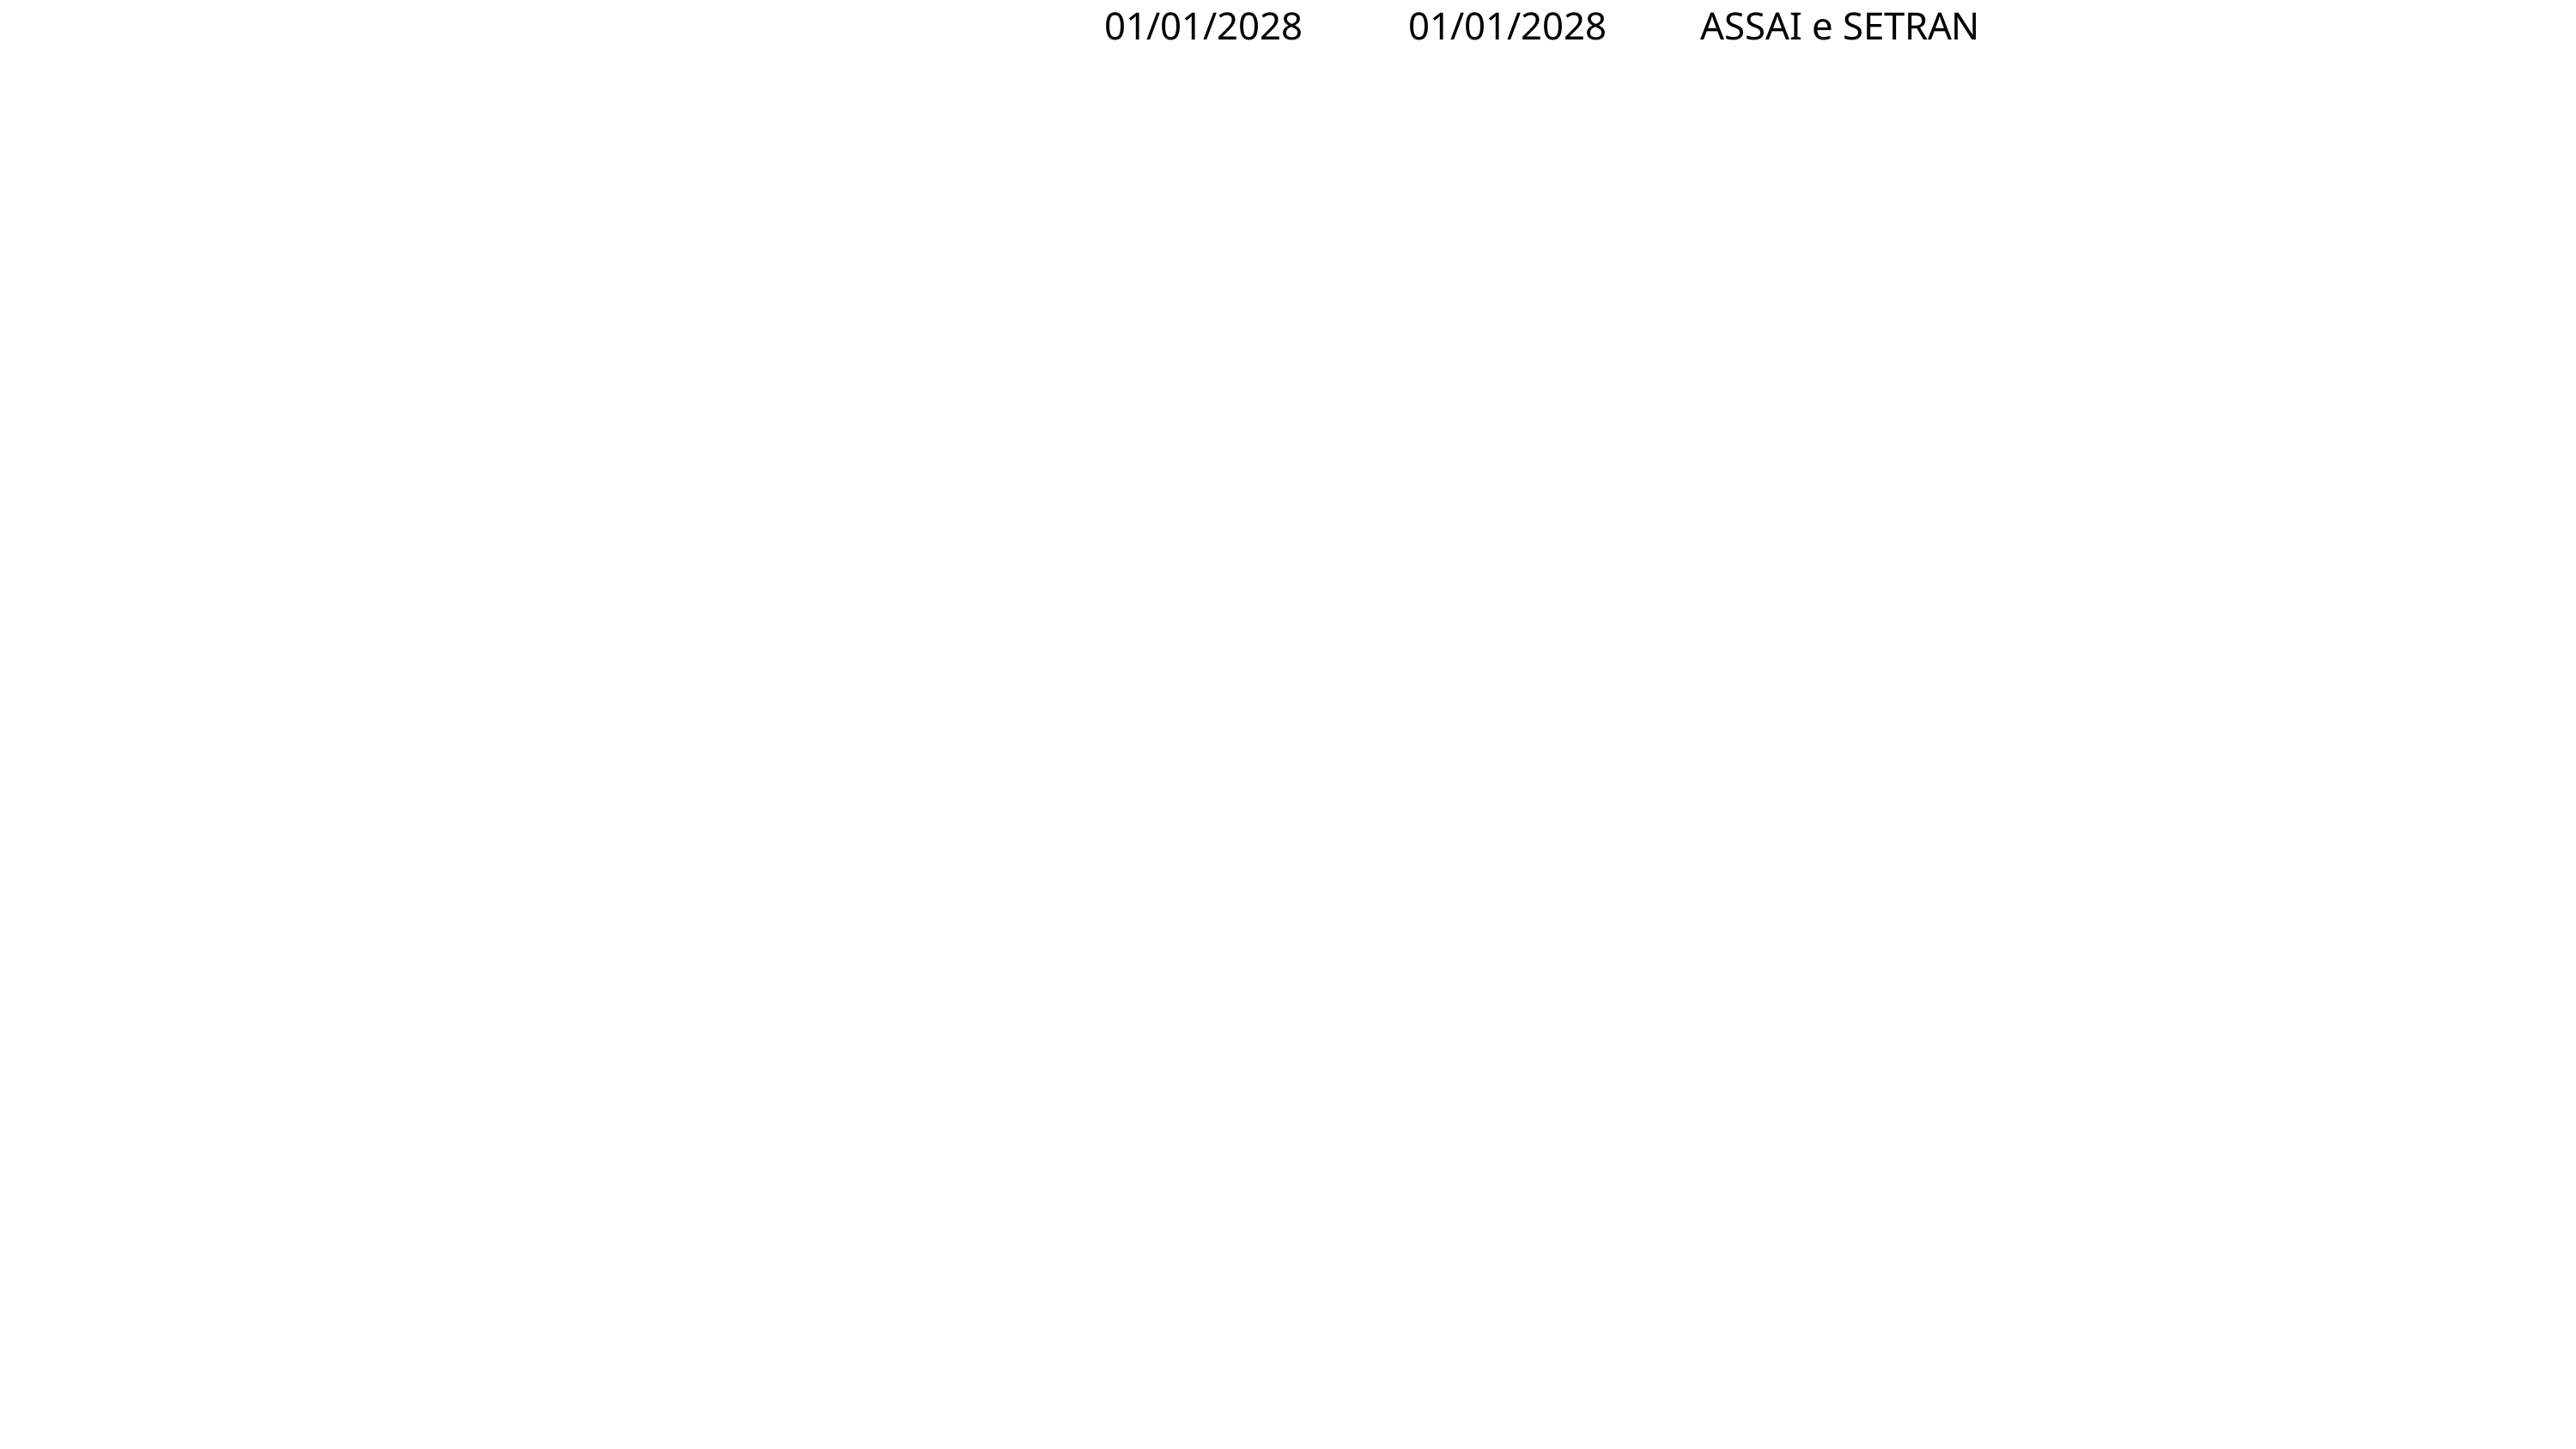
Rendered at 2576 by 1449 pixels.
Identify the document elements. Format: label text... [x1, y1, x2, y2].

text 01/01/2028 01/01/2028 ASSAI e SETRAN [1104, 0, 2479, 51]
